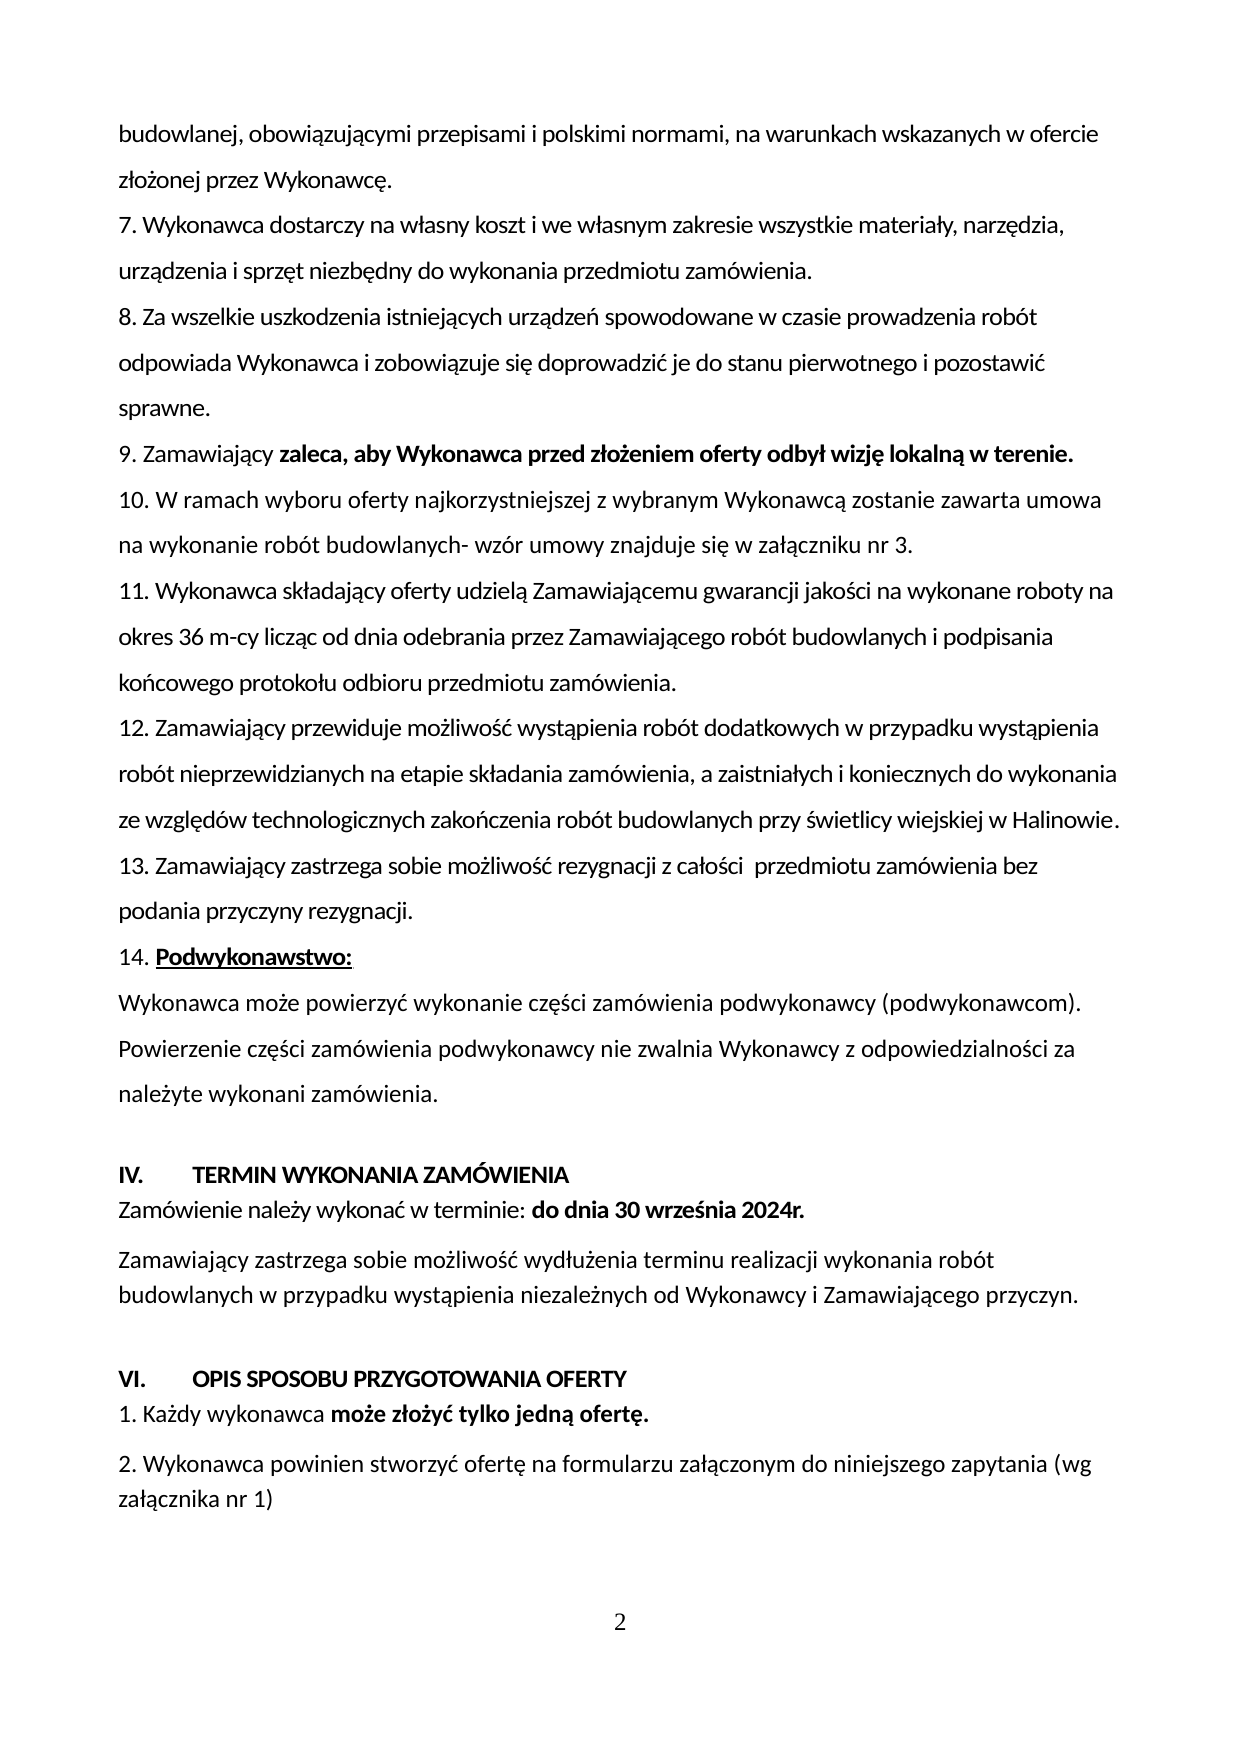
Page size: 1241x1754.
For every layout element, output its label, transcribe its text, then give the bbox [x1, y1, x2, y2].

text Wykonawca może powierzyć wykonanie części zamówienia podwykonawcy (podwykonawcom). Powierzenie części zamówienia podwykonawcy nie zwalnia Wykonawcy z odpowiedzialności za należyte wykonani zamówienia. [118, 987, 1122, 1109]
text Zamówienie należy wykonać w terminie: do dnia 30 września 2024r. [118, 1194, 1122, 1225]
text 9. Zamawiający zaleca, aby Wykonawca przed złożeniem oferty odbył wizję lokalną w terenie. [118, 438, 1122, 469]
text budowlanej, obowiązującymi przepisami i polskimi normami, na warunkach wskazanych w ofercie złożonej przez Wykonawcę. [118, 118, 1122, 194]
text 2. Wykonawca powinien stworzyć ofertę na formularzu załączonym do niniejszego zapytania (wg załącznika nr 1) [118, 1448, 1122, 1513]
text 13. Zamawiający zastrzega sobie możliwość rezygnacji z całości przedmiotu zamówienia bez podania przyczyny rezygnacji. [118, 850, 1122, 926]
text 14. Podwykonawstwo: [118, 941, 1122, 972]
text 1. Każdy wykonawca może złożyć tylko jedną ofertę. [118, 1398, 1122, 1429]
text 8. Za wszelkie uszkodzenia istniejących urządzeń spowodowane w czasie prowadzenia robót odpowiada Wykonawca i zobowiązuje się doprowadzić je do stanu pierwotnego i pozostawić sprawne. [118, 301, 1122, 423]
text 10. W ramach wyboru oferty najkorzystniejszej z wybranym Wykonawcą zostanie zawarta umowa na wykonanie robót budowlanych- wzór umowy znajduje się w załączniku nr 3. [118, 484, 1122, 560]
text 7. Wykonawca dostarczy na własny koszt i we własnym zakresie wszystkie materiały, narzędzia, urządzenia i sprzęt niezbędny do wykonania przedmiotu zamówienia. [118, 209, 1122, 286]
text 11. Wykonawca składający oferty udzielą Zamawiającemu gwarancji jakości na wykonane roboty na okres 36 m-cy licząc od dnia odebrania przez Zamawiającego robót budowlanych i podpisania końcowego protokołu odbioru przedmiotu zamówienia. [118, 575, 1122, 697]
text Zamawiający zastrzega sobie możliwość wydłużenia terminu realizacji wykonania robót budowlanych w przypadku wystąpienia niezależnych od Wykonawcy i Zamawiającego przyczyn. [118, 1244, 1122, 1309]
text 12. Zamawiający przewiduje możliwość wystąpienia robót dodatkowych w przypadku wystąpienia robót nieprzewidzianych na etapie składania zamówienia, a zaistniałych i koniecznych do wykonania ze względów technologicznych zakończenia robót budowlanych przy świetlicy wiejskiej w Halinowie. [118, 713, 1122, 834]
text VI. OPIS SPOSOBU PRZYGOTOWANIA OFERTY [118, 1363, 1122, 1394]
text IV. TERMIN WYKONANIA ZAMÓWIENIA [118, 1159, 1122, 1190]
